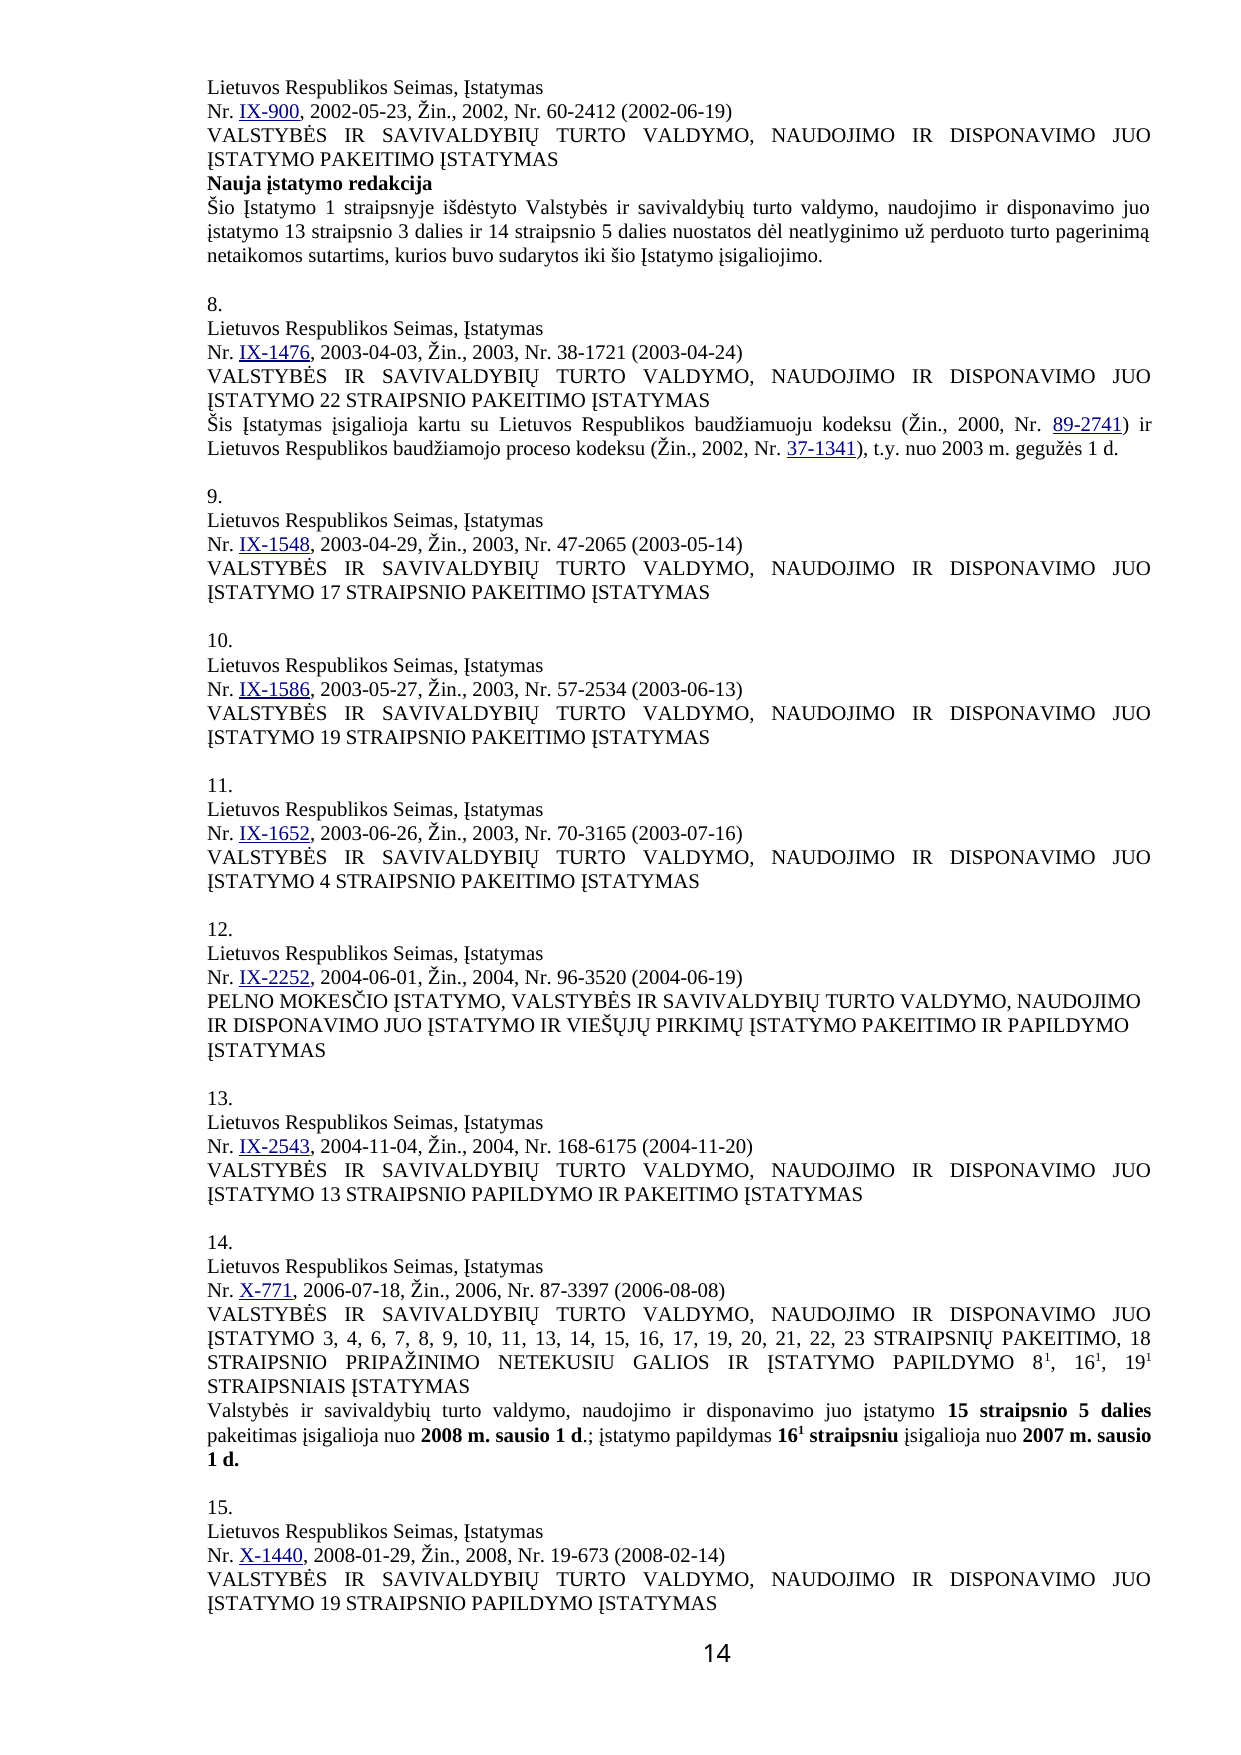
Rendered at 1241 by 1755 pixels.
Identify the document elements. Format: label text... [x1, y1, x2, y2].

text Lietuvos Respublikos Seimas, Įstatymas [207, 1519, 1152, 1543]
text Nr. IX-1652, 2003-06-26, Žin., 2003, Nr. 70-3165 (2003-07-16) [207, 821, 1152, 845]
text Lietuvos Respublikos Seimas, Įstatymas [207, 316, 1152, 340]
text Nr. IX-900, 2002-05-23, Žin., 2002, Nr. 60-2412 (2002-06-19) [207, 99, 1152, 123]
text Valstybės ir savivaldybių turto valdymo, naudojimo ir disponavimo juo įstatymo 15 straipsnio 5 dalies pakeitimas įsigalioja nuo 2008 m. sausio 1 d.; įstatymo papildymas 161 straipsniu įsigalioja nuo 2007 m. sausio 1 d. [207, 1398, 1152, 1471]
text Šio Įstatymo 1 straipsnyje išdėstyto Valstybės ir savivaldybių turto valdymo, naudojimo ir disponavimo juo įstatymo 13 straipsnio 3 dalies ir 14 straipsnio 5 dalies nuostatos dėl neatlyginimo už perduoto turto pagerinimą netaikomos sutartims, kurios buvo sudarytos iki šio Įstatymo įsigaliojimo. [207, 195, 1152, 267]
text VALSTYBĖS IR SAVIVALDYBIŲ TURTO VALDYMO, NAUDOJIMO IR DISPONAVIMO JUO ĮSTATYMO 13 STRAIPSNIO PAPILDYMO IR PAKEITIMO ĮSTATYMAS [207, 1158, 1152, 1206]
text Nr. IX-1548, 2003-04-29, Žin., 2003, Nr. 47-2065 (2003-05-14) [207, 532, 1152, 556]
text Nr. X-1440, 2008-01-29, Žin., 2008, Nr. 19-673 (2008-02-14) [207, 1543, 1152, 1567]
text 14. [207, 1230, 1152, 1254]
text Nr. X-771, 2006-07-18, Žin., 2006, Nr. 87-3397 (2006-08-08) [207, 1278, 1152, 1302]
text VALSTYBĖS IR SAVIVALDYBIŲ TURTO VALDYMO, NAUDOJIMO IR DISPONAVIMO JUO ĮSTATYMO 4 STRAIPSNIO PAKEITIMO ĮSTATYMAS [207, 845, 1152, 893]
text 13. [207, 1086, 1152, 1110]
text Lietuvos Respublikos Seimas, Įstatymas [207, 1254, 1152, 1278]
text Lietuvos Respublikos Seimas, Įstatymas [207, 1110, 1152, 1134]
text PELNO MOKESČIO ĮSTATYMO, VALSTYBĖS IR SAVIVALDYBIŲ TURTO VALDYMO, NAUDOJIMO IR DISPONAVIMO JUO ĮSTATYMO IR VIEŠŲJŲ PIRKIMŲ ĮSTATYMO PAKEITIMO IR PAPILDYMO ĮSTATYMAS [207, 989, 1152, 1062]
text Nauja įstatymo redakcija [207, 171, 1152, 195]
text VALSTYBĖS IR SAVIVALDYBIŲ TURTO VALDYMO, NAUDOJIMO IR DISPONAVIMO JUO ĮSTATYMO 3, 4, 6, 7, 8, 9, 10, 11, 13, 14, 15, 16, 17, 19, 20, 21, 22, 23 STRAIPSNIŲ PAKEITIMO, 18 STRAIPSNIO PRIPAŽINIMO NETEKUSIU GALIOS IR ĮSTATYMO PAPILDYMO 81, 161, 191 STRAIPSNIAIS ĮSTATYMAS [207, 1302, 1152, 1398]
text Lietuvos Respublikos Seimas, Įstatymas [207, 797, 1152, 821]
text VALSTYBĖS IR SAVIVALDYBIŲ TURTO VALDYMO, NAUDOJIMO IR DISPONAVIMO JUO ĮSTATYMO 19 STRAIPSNIO PAPILDYMO ĮSTATYMAS [207, 1567, 1152, 1615]
text Šis Įstatymas įsigalioja kartu su Lietuvos Respublikos baudžiamuoju kodeksu (Žin., 2000, Nr. 89-2741) ir Lietuvos Respublikos baudžiamojo proceso kodeksu (Žin., 2002, Nr. 37-1341), t.y. nuo 2003 m. gegužės 1 d. [207, 412, 1152, 460]
text Nr. IX-1476, 2003-04-03, Žin., 2003, Nr. 38-1721 (2003-04-24) [207, 340, 1152, 364]
text Lietuvos Respublikos Seimas, Įstatymas [207, 941, 1152, 965]
text VALSTYBĖS IR SAVIVALDYBIŲ TURTO VALDYMO, NAUDOJIMO IR DISPONAVIMO JUO ĮSTATYMO PAKEITIMO ĮSTATYMAS [207, 123, 1152, 171]
text 12. [207, 917, 1152, 941]
text Lietuvos Respublikos Seimas, Įstatymas [207, 75, 1152, 99]
text VALSTYBĖS IR SAVIVALDYBIŲ TURTO VALDYMO, NAUDOJIMO IR DISPONAVIMO JUO ĮSTATYMO 19 STRAIPSNIO PAKEITIMO ĮSTATYMAS [207, 701, 1152, 749]
text 8. [207, 292, 1152, 316]
text Nr. IX-2543, 2004-11-04, Žin., 2004, Nr. 168-6175 (2004-11-20) [207, 1134, 1152, 1158]
text Lietuvos Respublikos Seimas, Įstatymas [207, 508, 1152, 532]
text Lietuvos Respublikos Seimas, Įstatymas [207, 652, 1152, 677]
text Nr. IX-1586, 2003-05-27, Žin., 2003, Nr. 57-2534 (2003-06-13) [207, 677, 1152, 701]
text VALSTYBĖS IR SAVIVALDYBIŲ TURTO VALDYMO, NAUDOJIMO IR DISPONAVIMO JUO ĮSTATYMO 17 STRAIPSNIO PAKEITIMO ĮSTATYMAS [207, 556, 1152, 604]
text 11. [207, 773, 1152, 797]
text 10. [207, 628, 1152, 652]
text 9. [207, 484, 1152, 508]
text 15. [207, 1495, 1152, 1519]
text VALSTYBĖS IR SAVIVALDYBIŲ TURTO VALDYMO, NAUDOJIMO IR DISPONAVIMO JUO ĮSTATYMO 22 STRAIPSNIO PAKEITIMO ĮSTATYMAS [207, 364, 1152, 412]
text Nr. IX-2252, 2004-06-01, Žin., 2004, Nr. 96-3520 (2004-06-19) [207, 965, 1152, 989]
